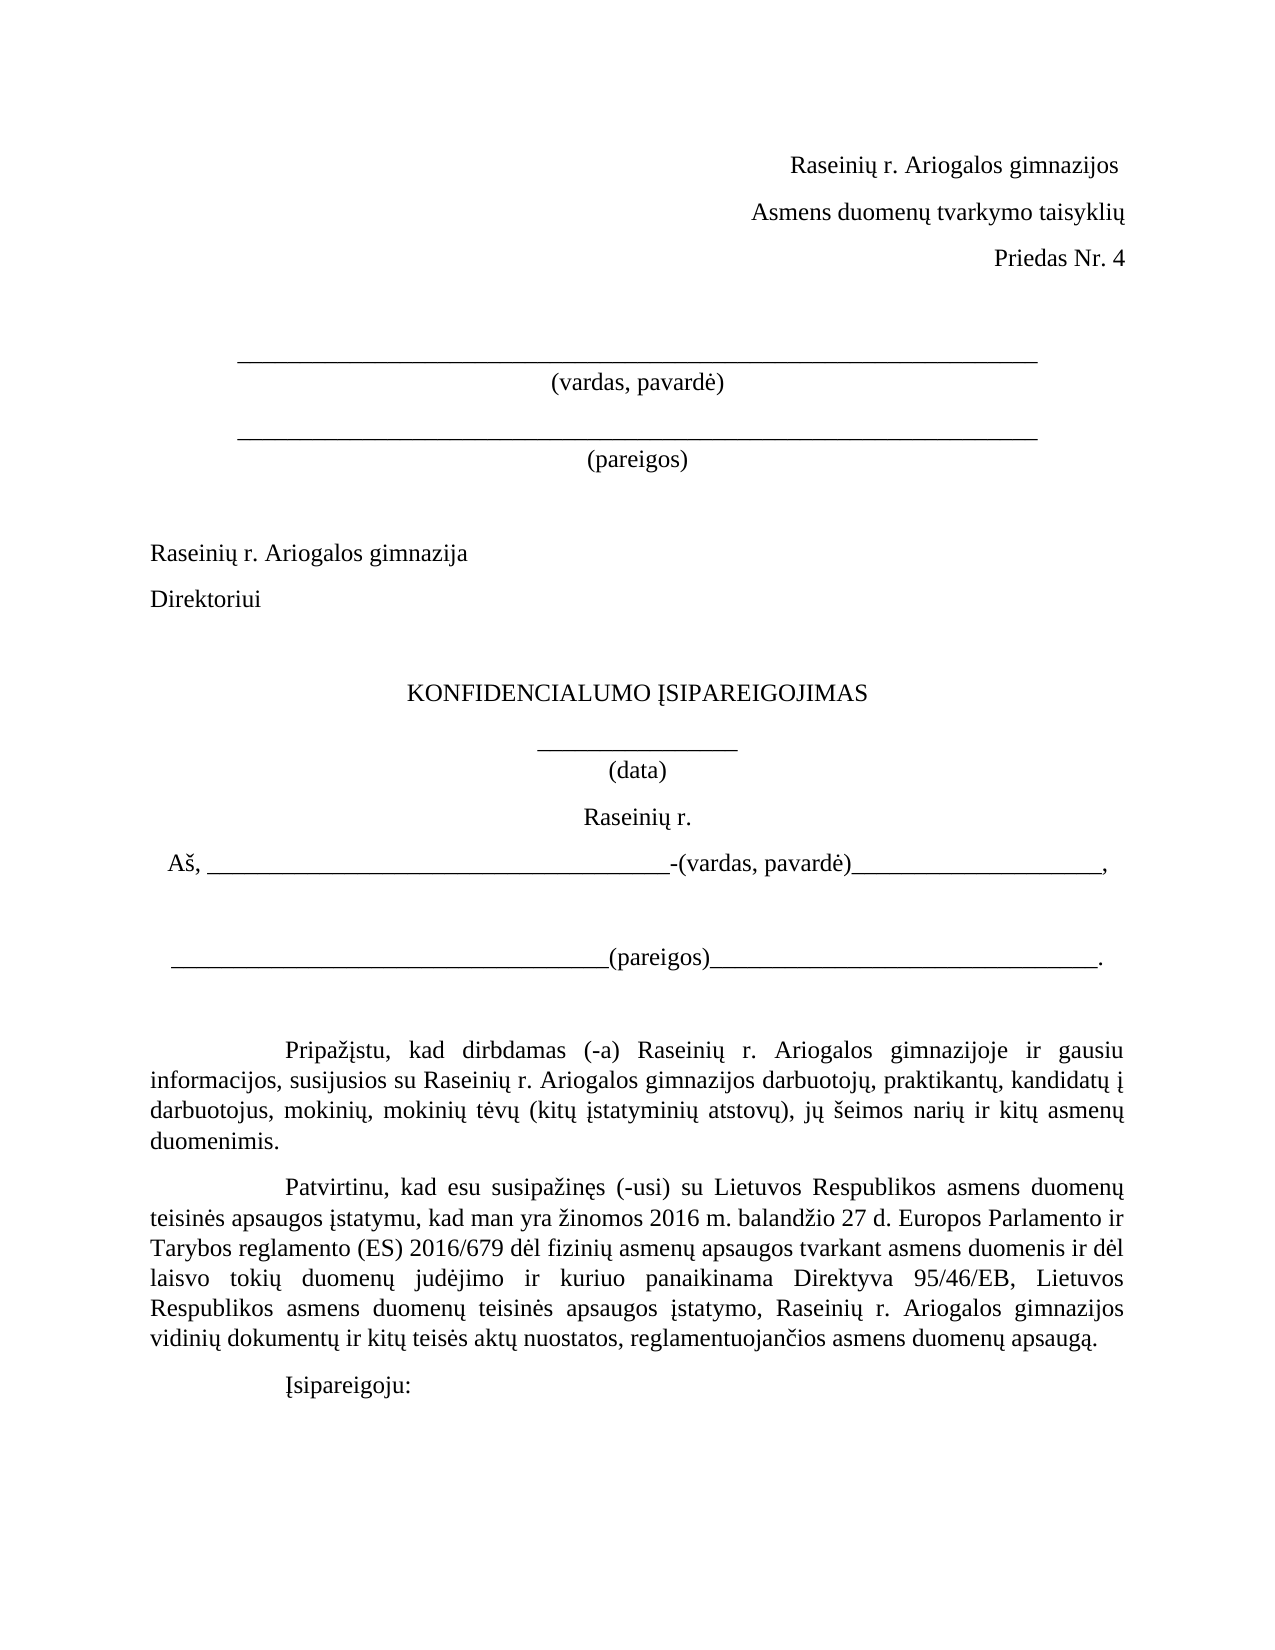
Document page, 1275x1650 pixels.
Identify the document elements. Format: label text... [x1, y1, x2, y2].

text Priedas Nr. 4 [150, 243, 1125, 272]
text ________________________________________________________________ [150, 337, 1125, 366]
text ___________________________________(pareigos)_______________________________. [150, 942, 1125, 971]
text ________________________________________________________________ [150, 414, 1125, 443]
text Raseinių r. Ariogalos gimnazija [150, 538, 1125, 566]
text Aš, _____________________________________-(vardas, pavardė)____________________, [150, 848, 1125, 877]
text (pareigos) [150, 444, 1125, 473]
text Raseinių r. Ariogalos gimnazijos [150, 150, 1125, 179]
text KONFIDENCIALUMO ĮSIPAREIGOJIMAS [150, 678, 1125, 707]
text (data) [150, 755, 1125, 783]
text Raseinių r. [150, 802, 1125, 830]
text Direktoriui [150, 584, 1125, 613]
text (vardas, pavardė) [150, 367, 1125, 396]
text Patvirtinu, kad esu susipažinęs (-usi) su Lietuvos Respublikos asmens duomenų teisinės apsaugos įstatymu, kad man yra žinomos 2016 m. balandžio 27 d. Europos Parlamento ir Tarybos reglamento (ES) 2016/679 dėl fizinių asmenų apsaugos tvarkant asmens duomenis ir dėl laisvo tokių duomenų judėjimo ir kuriuo panaikinama Direktyva 95/46/EB, Lietuvos Respublikos asmens duomenų teisinės apsaugos įstatymo, Raseinių r. Ariogalos gimnazijos vidinių dokumentų ir kitų teisės aktų nuostatos, reglamentuojančios asmens duomenų apsaugą. [150, 1172, 1125, 1352]
text Pripažįstu, kad dirbdamas (-a) Raseinių r. Ariogalos gimnazijoje ir gausiu informacijos, susijusios su Raseinių r. Ariogalos gimnazijos darbuotojų, praktikantų, kandidatų į darbuotojus, mokinių, mokinių tėvų (kitų įstatyminių atstovų), jų šeimos narių ir kitų asmenų duomenimis. [150, 1035, 1125, 1154]
text Asmens duomenų tvarkymo taisyklių [150, 197, 1125, 226]
text Įsipareigoju: [150, 1370, 1125, 1398]
text ________________ [150, 725, 1125, 753]
